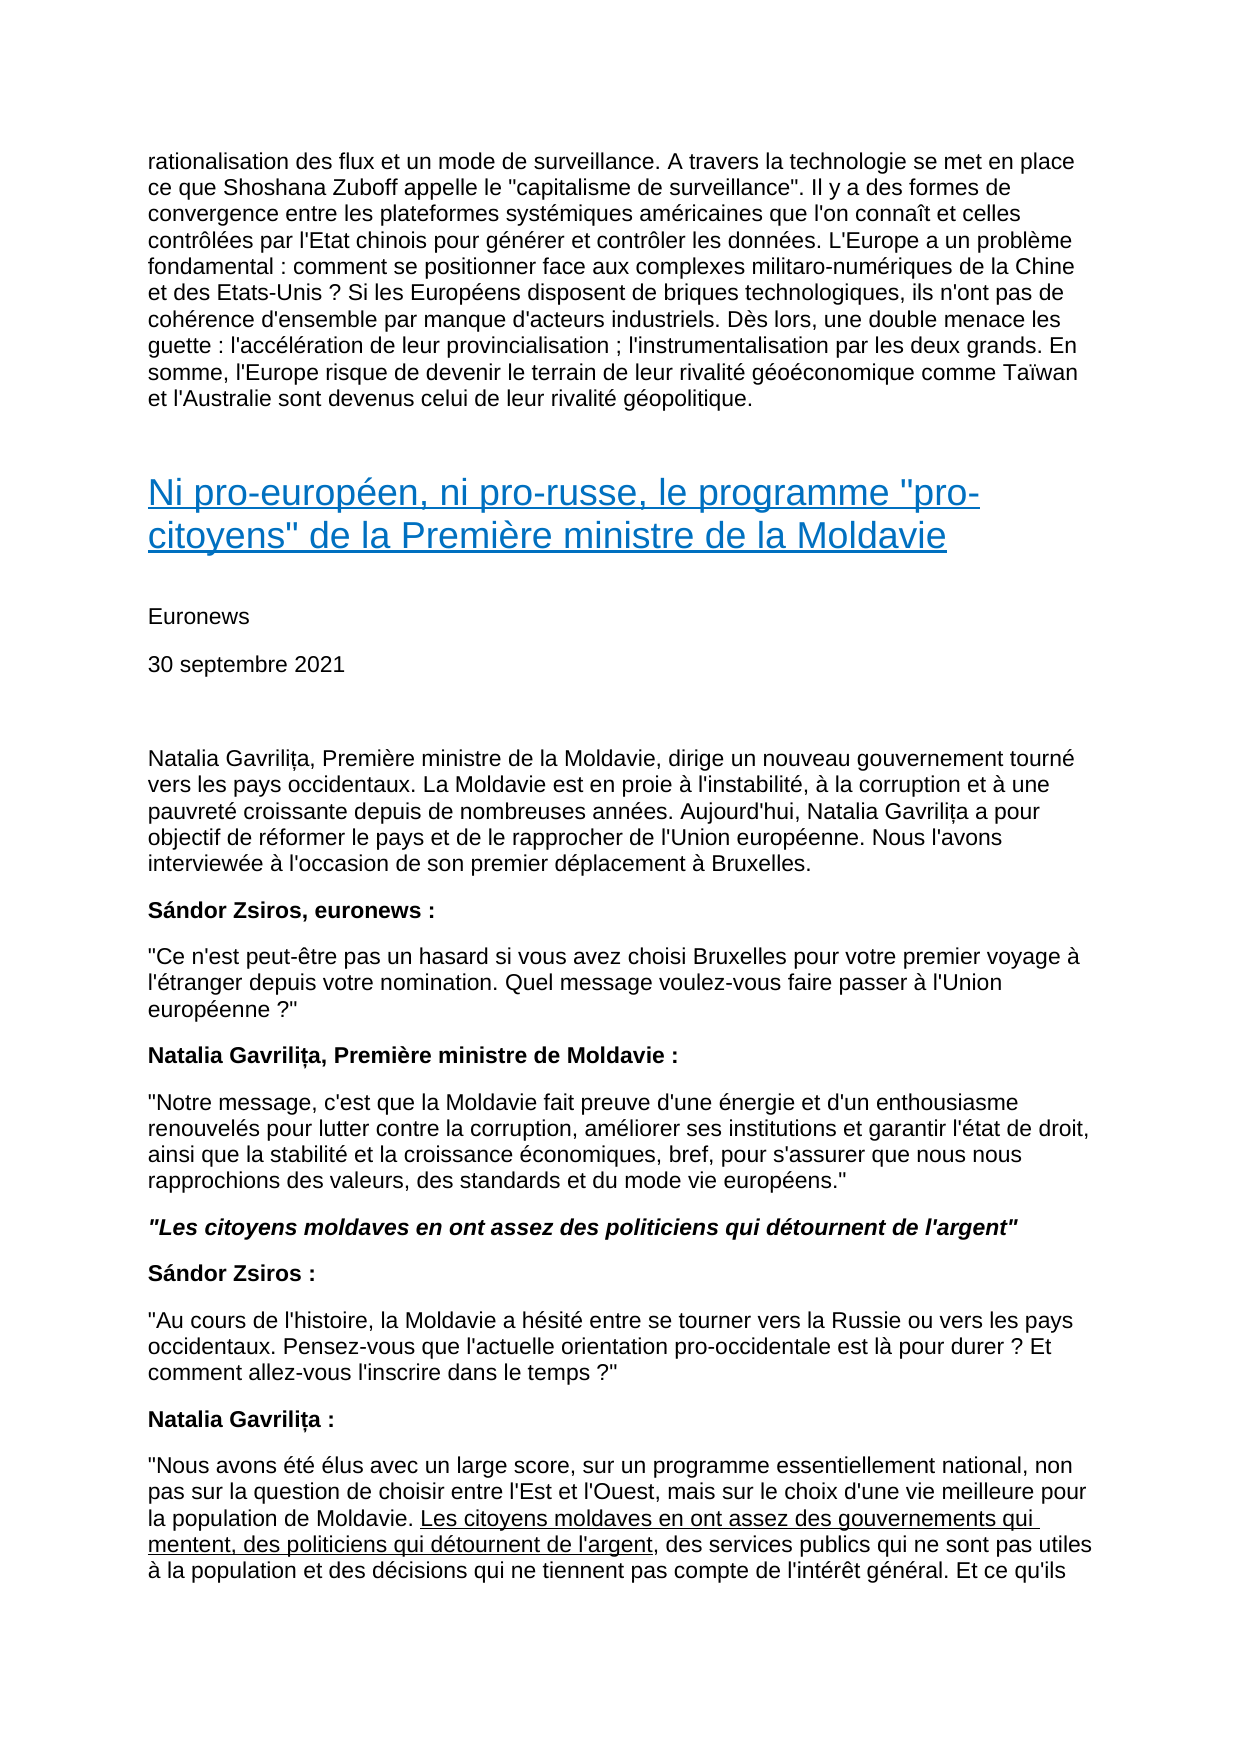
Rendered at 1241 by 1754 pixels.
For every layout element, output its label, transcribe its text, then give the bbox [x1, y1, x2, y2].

text Sándor Zsiros : [148, 1260, 1093, 1287]
text Sándor Zsiros, euronews : [148, 897, 1093, 923]
text Natalia Gavrilița, Première ministre de la Moldavie, dirige un nouveau gouvernement tourné vers les pays occidentaux. La Moldavie est en proie à l'instabilité, à la corruption et à une pauvreté croissante depuis de nombreuses années. Aujourd'hui, Natalia Gavrilița a pour objectif de réformer le pays et de le rapprocher de l'Union européenne. Nous l'avons interviewée à l'occasion de son premier déplacement à Bruxelles. [148, 745, 1093, 877]
text 30 septembre 2021 [148, 651, 1093, 677]
text Euronews [148, 603, 1093, 630]
text Natalia Gavrilița, Première ministre de Moldavie : [148, 1042, 1093, 1068]
text "Nous avons été élus avec un large score, sur un programme essentiellement national, non pas sur la question de choisir entre l'Est et l'Ouest, mais sur le choix d'une vie meilleure pour la population de Moldavie. Les citoyens moldaves en ont assez des gouvernements qui mentent, des politiciens qui détournent de l'argent, des services publics qui ne sont pas utiles à la population et des décisions qui ne tiennent pas compte de l'intérêt général. Et ce qu'ils [148, 1452, 1093, 1584]
text "Ce n'est peut-être pas un hasard si vous avez choisi Bruxelles pour votre premier voyage à l'étranger depuis votre nomination. Quel message voulez-vous faire passer à l'Union européenne ?" [148, 943, 1093, 1022]
text rationalisation des flux et un mode de surveillance. A travers la technologie se met en place ce que Shoshana Zuboff appelle le "capitalisme de surveillance". Il y a des formes de convergence entre les plateformes systémiques américaines que l'on connaît et celles contrôlées par l'Etat chinois pour générer et contrôler les données. L'Europe a un problème fondamental : comment se positionner face aux complexes militaro-numériques de la Chine et des Etats-Unis ? Si les Européens disposent de briques technologiques, ils n'ont pas de cohérence d'ensemble par manque d'acteurs industriels. Dès lors, une double menace les guette : l'accélération de leur provincialisation ; l'instrumentalisation par les deux grands. En somme, l'Europe risque de devenir le terrain de leur rivalité géoéconomique comme Taïwan et l'Australie sont devenus celui de leur rivalité géopolitique. [148, 148, 1093, 411]
subtitle "Les citoyens moldaves en ont assez des politiciens qui détournent de l'argent" [148, 1214, 1093, 1240]
subtitle Ni pro-européen, ni pro-russe, le programme "pro-citoyens" de la Première ministre de la Moldavie [148, 470, 1093, 556]
text "Au cours de l'histoire, la Moldavie a hésité entre se tourner vers la Russie ou vers les pays occidentaux. Pensez-vous que l'actuelle orientation pro-occidentale est là pour durer ? Et comment allez-vous l'inscrire dans le temps ?" [148, 1307, 1093, 1386]
text "Notre message, c'est que la Moldavie fait preuve d'une énergie et d'un enthousiasme renouvelés pour lutter contre la corruption, améliorer ses institutions et garantir l'état de droit, ainsi que la stabilité et la croissance économiques, bref, pour s'assurer que nous nous rapprochions des valeurs, des standards et du mode vie européens." [148, 1088, 1093, 1194]
text Natalia Gavrilița : [148, 1406, 1093, 1432]
